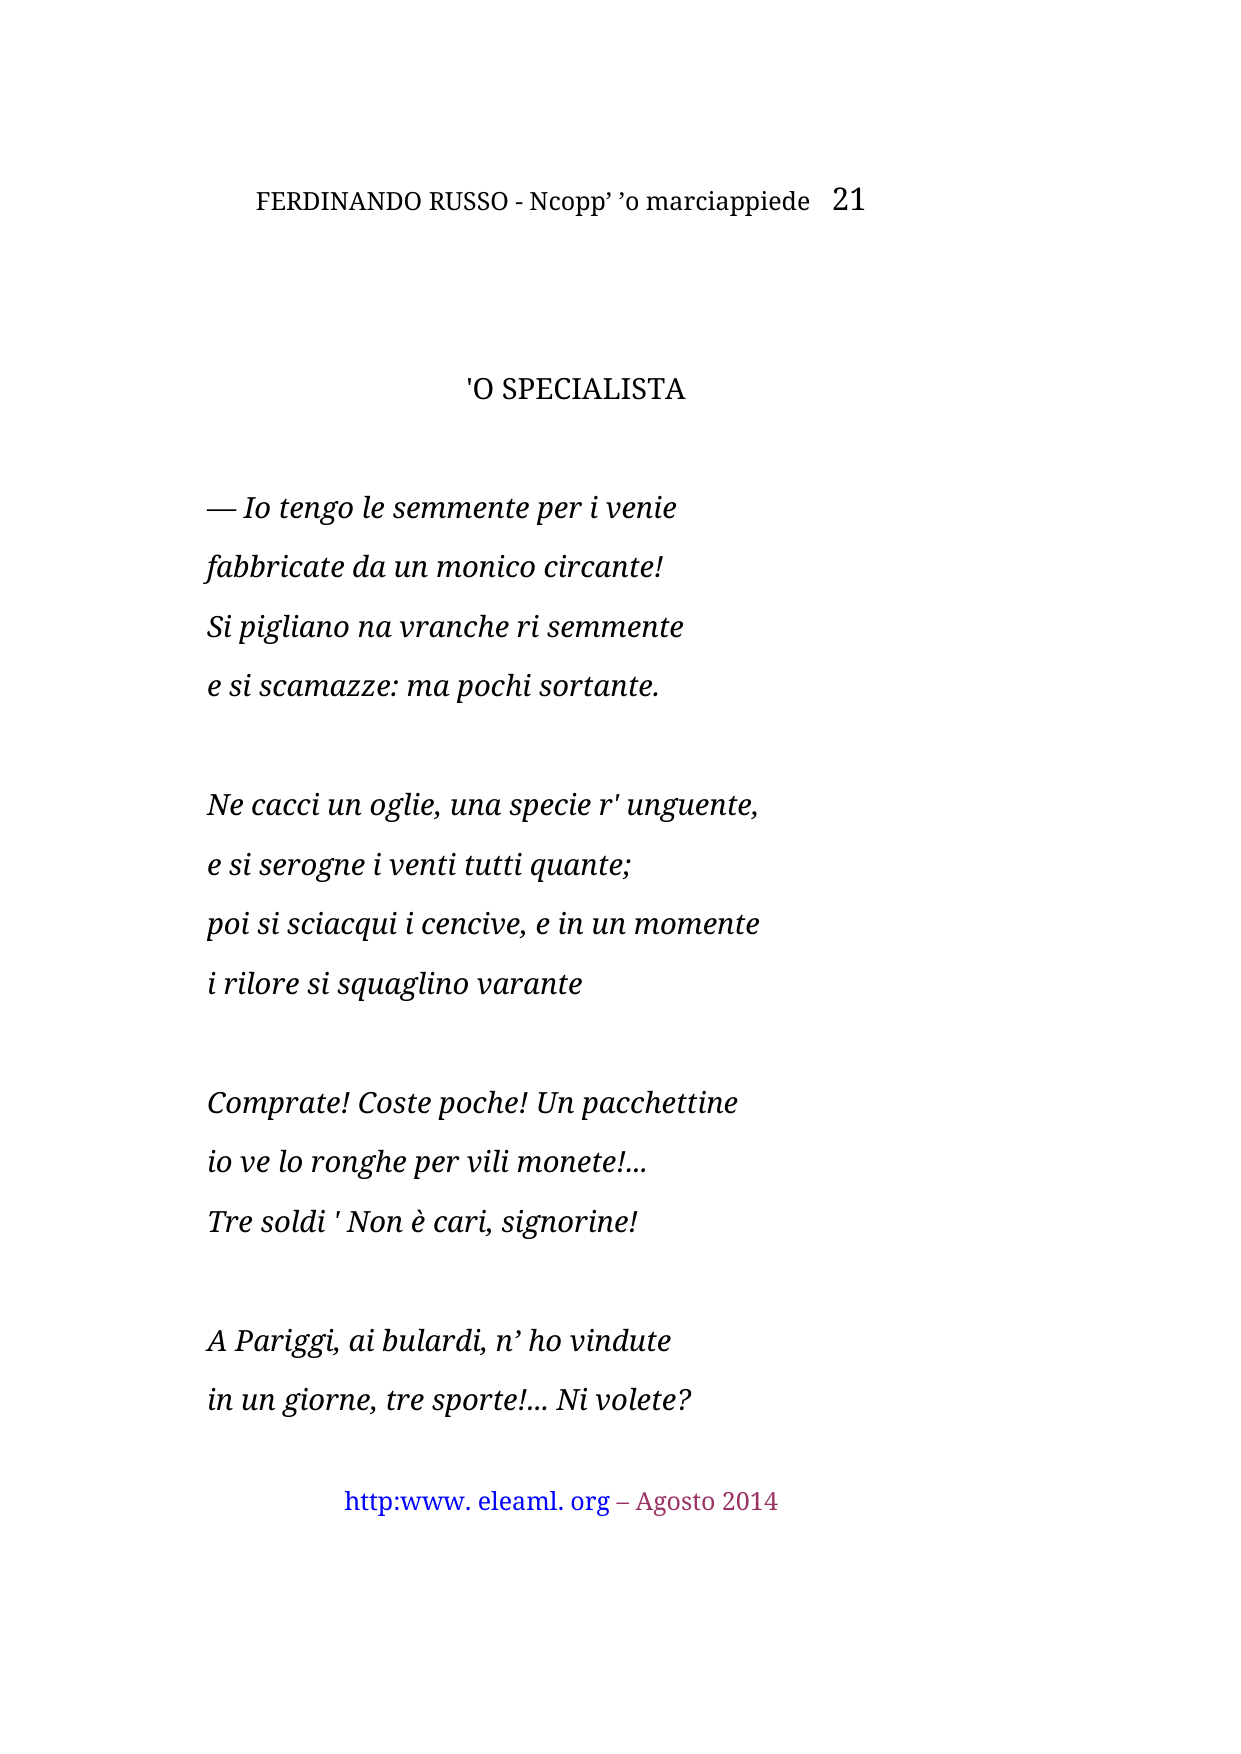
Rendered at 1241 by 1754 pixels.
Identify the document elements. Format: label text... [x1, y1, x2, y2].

text Tre soldi ' Non è cari, signorine! [177, 1201, 945, 1241]
text A Pariggi, ai bulardi, n’ ho vindute [177, 1320, 945, 1359]
text 'O SPECIALISTA [177, 368, 945, 408]
text io ve lo ronghe per vili monete!... [177, 1141, 945, 1181]
text e si scamazze: ma pochi sortante. [177, 666, 945, 705]
text i rilore si squaglino varante [177, 963, 945, 1003]
text Si pigliano na vranche ri semmente [177, 606, 945, 646]
text Comprate! Coste poche! Un pacchettine [177, 1082, 945, 1122]
text Ne cacci un oglie, una specie r' unguente, [177, 784, 945, 824]
text in un giorne, tre sporte!... Ni volete? [177, 1379, 945, 1419]
text fabbricate da un monico circante! [177, 547, 945, 586]
text e si serogne i venti tutti quante; [177, 844, 945, 884]
text poi si sciacqui i cencive, e in un momente [177, 903, 945, 943]
text — Io tengo le semmente per i venie [177, 487, 945, 527]
